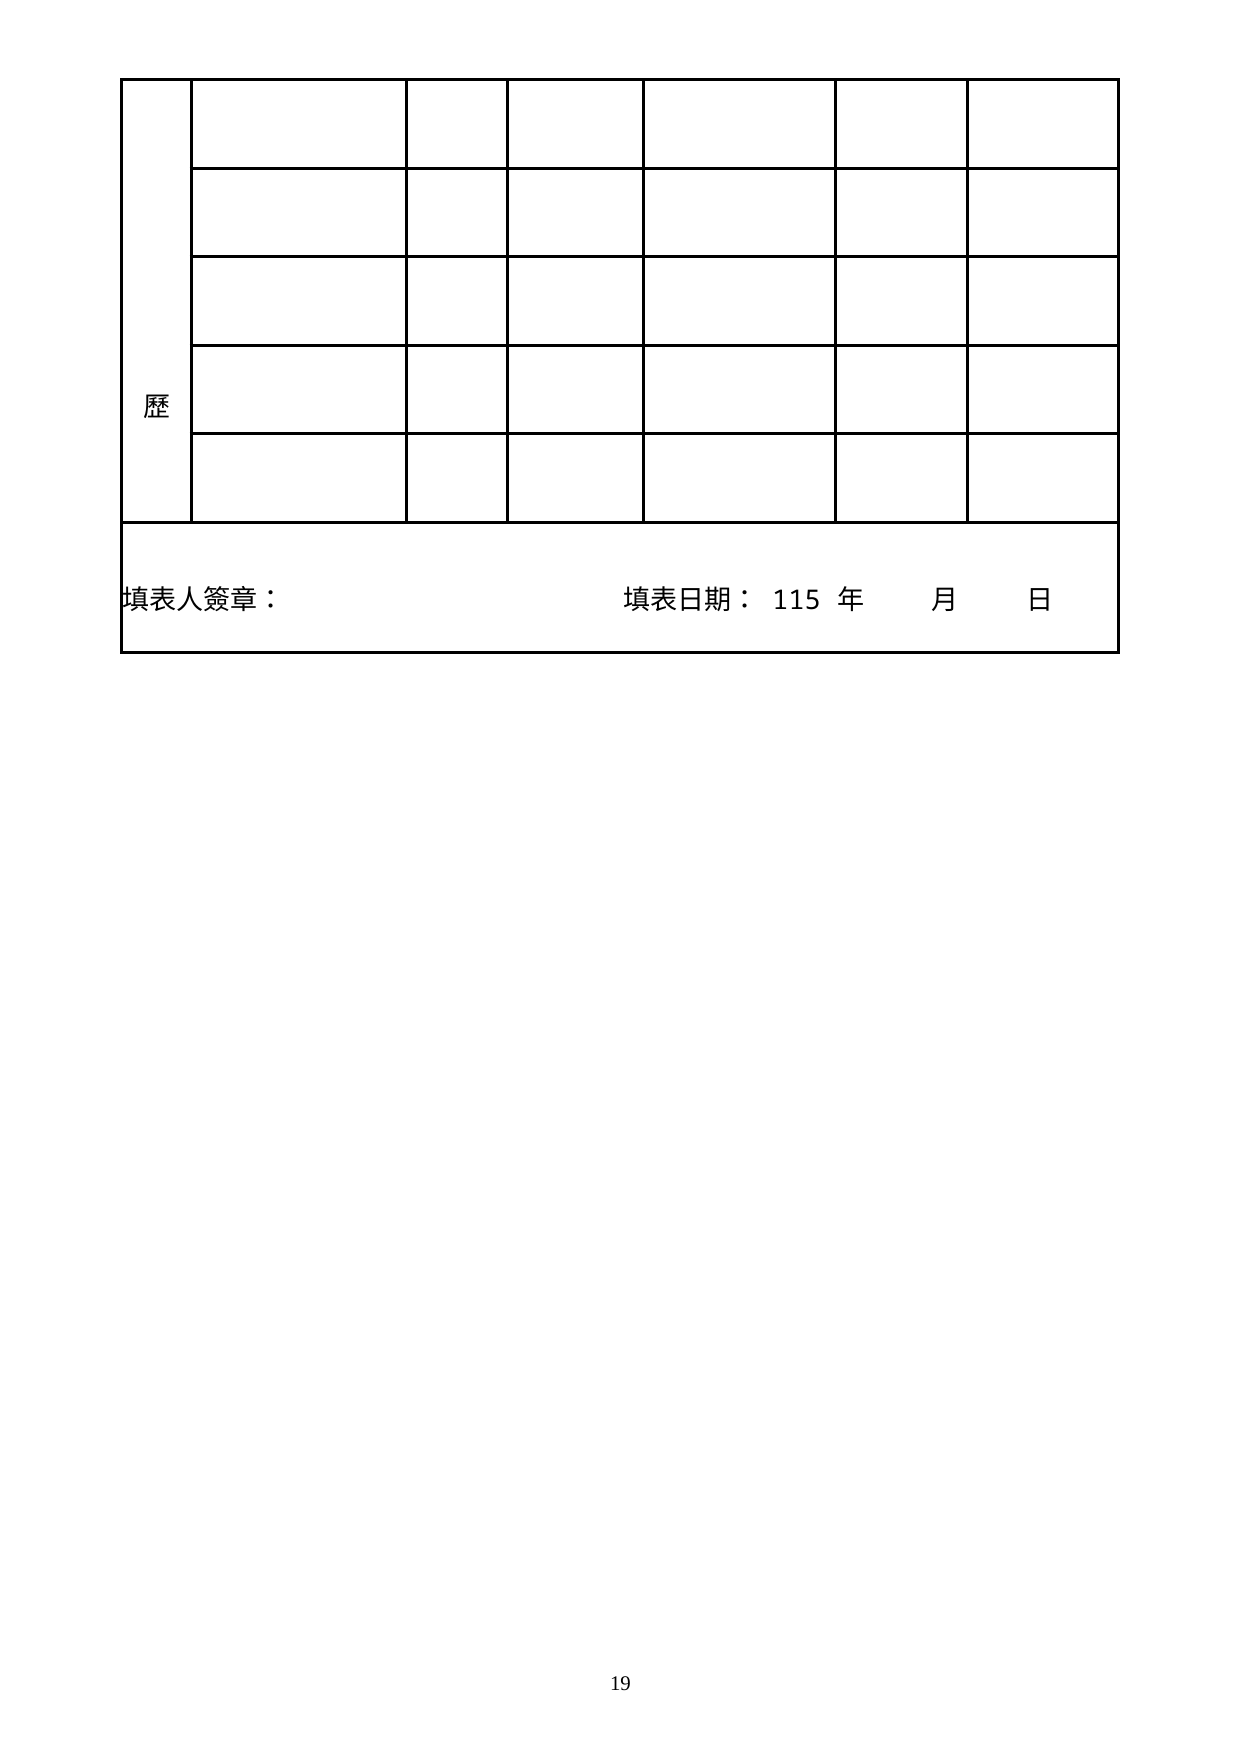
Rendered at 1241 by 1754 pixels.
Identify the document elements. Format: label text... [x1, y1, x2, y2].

table_cell [837, 81, 966, 167]
table_cell [837, 347, 966, 432]
table_cell [969, 435, 1117, 521]
table_cell [509, 258, 642, 344]
table_cell [837, 170, 966, 255]
table_cell [509, 81, 642, 167]
table_cell [509, 347, 642, 432]
table_cell [645, 347, 834, 432]
table_cell [408, 435, 506, 521]
table_cell [193, 258, 405, 344]
table_cell [645, 81, 834, 167]
table_cell [969, 81, 1117, 167]
table_cell [645, 170, 834, 255]
table_cell [509, 170, 642, 255]
table_cell [408, 81, 506, 167]
table_cell [193, 435, 405, 521]
table_cell [969, 170, 1117, 255]
table_cell [408, 170, 506, 255]
table_cell [509, 435, 642, 521]
table_cell [645, 258, 834, 344]
table_cell [969, 258, 1117, 344]
table_cell [408, 347, 506, 432]
table_cell [408, 258, 506, 344]
table_cell [837, 258, 966, 344]
table_cell [193, 347, 405, 432]
table_cell [969, 347, 1117, 432]
table_cell [645, 435, 834, 521]
table_cell 填表人簽章： 填表日期： 115 年 月 日 [123, 524, 1117, 651]
table_cell [837, 435, 966, 521]
table_cell [193, 170, 405, 255]
table_cell 歷 [123, 81, 190, 521]
table_cell [193, 81, 405, 167]
